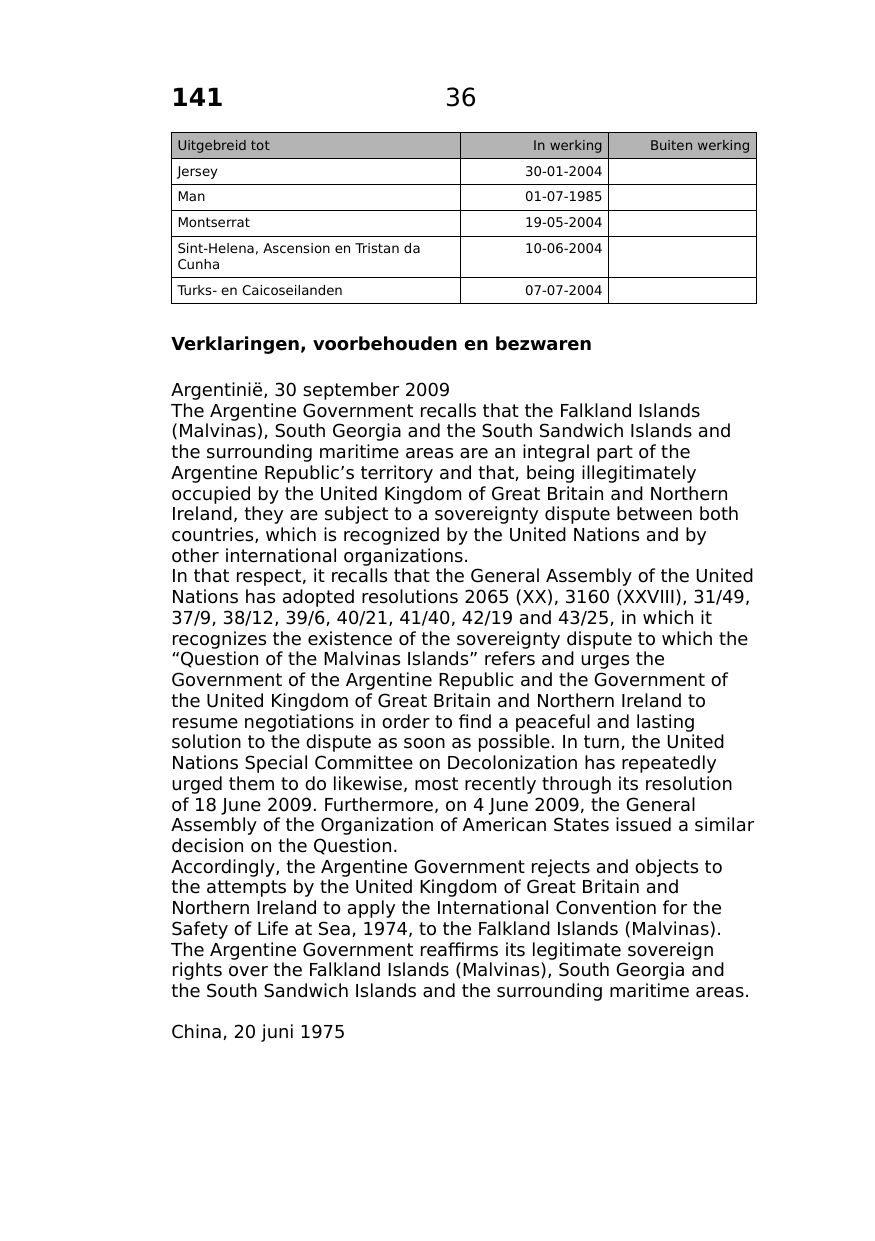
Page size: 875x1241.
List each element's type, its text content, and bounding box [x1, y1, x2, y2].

table_header Buiten werking [609, 133, 756, 158]
text The Argentine Government recalls that the Falkland Islands (Malvinas), South Georgia and the South Sandwich Islands and the surrounding maritime areas are an integral part of the Argentine Republic’s territory and that, being illegitimately occupied by the United Kingdom of Great Britain and Northern Ireland, they are subject to a sovereignty dispute between both countries, which is recognized by the United Nations and by other international organizations. [171, 401, 756, 566]
table_header Uitgebreid tot [172, 133, 460, 158]
table_cell [609, 278, 756, 303]
subtitle Verklaringen, voorbehouden en bezwaren [171, 334, 756, 355]
table_cell Montserrat [172, 211, 460, 236]
text In that respect, it recalls that the General Assembly of the United Nations has adopted resolutions 2065 (XX), 3160 (XXVIII), 31/49, 37/9, 38/12, 39/6, 40/21, 41/40, 42/19 and 43/25, in which it recognizes the existence of the sovereignty dispute to which the “Question of the Malvinas Islands” refers and urges the Government of the Argentine Republic and the Government of the United Kingdom of Great Britain and Northern Ireland to resume negotiations in order to find a peaceful and lasting solution to the dispute as soon as possible. In turn, the United Nations Special Committee on Decolonization has repeatedly urged them to do likewise, most recently through its resolution of 18 June 2009. Furthermore, on 4 June 2009, the General Assembly of the Organization of American States issued a similar decision on the Question. [171, 566, 756, 857]
table_cell [609, 211, 756, 236]
table_cell Sint-Helena, Ascension en Tristan da Cunha [172, 237, 460, 277]
table_cell 01-07-1985 [461, 185, 608, 210]
table_cell [609, 237, 756, 277]
table_cell [609, 159, 756, 184]
table_cell Jersey [172, 159, 460, 184]
table_cell 30-01-2004 [461, 159, 608, 184]
table_cell 19-05-2004 [461, 211, 608, 236]
table_cell 10-06-2004 [461, 237, 608, 277]
table_header In werking [461, 133, 608, 158]
text The Argentine Government reaffirms its legitimate sovereign rights over the Falkland Islands (Malvinas), South Georgia and the South Sandwich Islands and the surrounding maritime areas. [171, 939, 756, 1002]
table_cell 07-07-2004 [461, 278, 608, 303]
text Argentinië, 30 september 2009 [171, 380, 756, 401]
table_cell Turks- en Caicoseilanden [172, 278, 460, 303]
text Accordingly, the Argentine Government rejects and objects to the attempts by the United Kingdom of Great Britain and Northern Ireland to apply the International Convention for the Safety of Life at Sea, 1974, to the Falkland Islands (Malvinas). [171, 857, 756, 939]
table_cell Man [172, 185, 460, 210]
table_cell [609, 185, 756, 210]
text China, 20 juni 1975 [171, 1022, 756, 1042]
